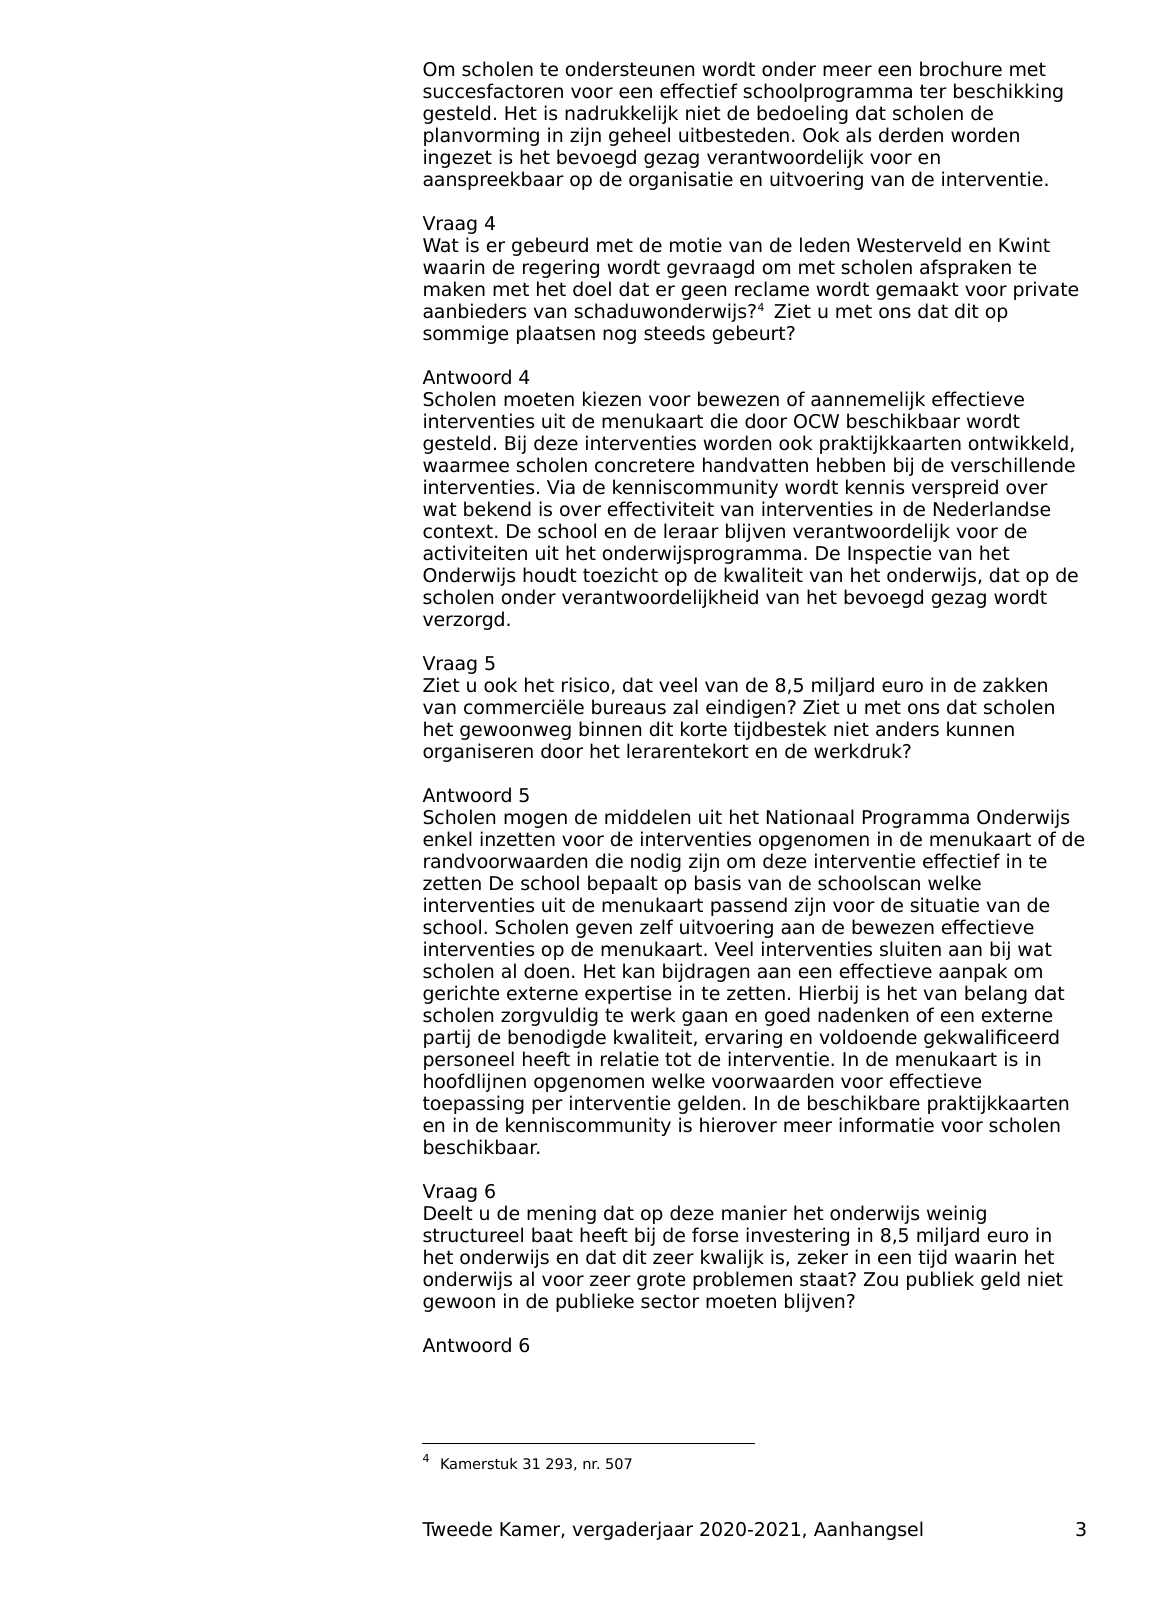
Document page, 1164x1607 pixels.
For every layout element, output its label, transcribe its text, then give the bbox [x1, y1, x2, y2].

text Scholen moeten kiezen voor bewezen of aannemelijk effectieve interventies uit de menukaart die door OCW beschikbaar wordt gesteld. Bij deze interventies worden ook praktijkkaarten ontwikkeld, waarmee scholen concretere handvatten hebben bij de verschillende interventies. Via de kenniscommunity wordt kennis verspreid over wat bekend is over effectiviteit van interventies in de Nederlandse context. De school en de leraar blijven verantwoordelijk voor de activiteiten uit het onderwijsprogramma. De Inspectie van het Onderwijs houdt toezicht op de kwaliteit van het onderwijs, dat op de scholen onder verantwoordelijkheid van het bevoegd gezag wordt verzorgd. [422, 389, 1087, 631]
text Kamerstuk 31 293, nr. 507 [422, 1452, 1087, 1474]
text Vraag 5 [422, 653, 1087, 675]
text Vraag 4 [422, 213, 1087, 235]
text Antwoord 6 [422, 1335, 1087, 1357]
text Antwoord 4 [422, 367, 1087, 389]
text Antwoord 5 [422, 785, 1087, 807]
text Deelt u de mening dat op deze manier het onderwijs weinig structureel baat heeft bij de forse investering in 8,5 miljard euro in het onderwijs en dat dit zeer kwalijk is, zeker in een tijd waarin het onderwijs al voor zeer grote problemen staat? Zou publiek geld niet gewoon in de publieke sector moeten blijven? [422, 1203, 1087, 1313]
text Wat is er gebeurd met de motie van de leden Westerveld en Kwint waarin de regering wordt gevraagd om met scholen afspraken te maken met het doel dat er geen reclame wordt gemaakt voor private aanbieders van schaduwonderwijs? Ziet u met ons dat dit op sommige plaatsen nog steeds gebeurt? [422, 235, 1087, 345]
text Vraag 6 [422, 1181, 1087, 1203]
text Scholen mogen de middelen uit het Nationaal Programma Onderwijs enkel inzetten voor de interventies opgenomen in de menukaart of de randvoorwaarden die nodig zijn om deze interventie effectief in te zetten De school bepaalt op basis van de schoolscan welke interventies uit de menukaart passend zijn voor de situatie van de school. Scholen geven zelf uitvoering aan de bewezen effectieve interventies op de menukaart. Veel interventies sluiten aan bij wat scholen al doen. Het kan bijdragen aan een effectieve aanpak om gerichte externe expertise in te zetten. Hierbij is het van belang dat scholen zorgvuldig te werk gaan en goed nadenken of een externe partij de benodigde kwaliteit, ervaring en voldoende gekwalificeerd personeel heeft in relatie tot de interventie. In de menukaart is in hoofdlijnen opgenomen welke voorwaarden voor effectieve toepassing per interventie gelden. In de beschikbare praktijkkaarten en in de kenniscommunity is hierover meer informatie voor scholen beschikbaar. [422, 807, 1087, 1159]
text Om scholen te ondersteunen wordt onder meer een brochure met succesfactoren voor een effectief schoolprogramma ter beschikking gesteld. Het is nadrukkelijk niet de bedoeling dat scholen de planvorming in zijn geheel uitbesteden. Ook als derden worden ingezet is het bevoegd gezag verantwoordelijk voor en aanspreekbaar op de organisatie en uitvoering van de interventie. [422, 59, 1087, 191]
text Ziet u ook het risico, dat veel van de 8,5 miljard euro in de zakken van commerciële bureaus zal eindigen? Ziet u met ons dat scholen het gewoonweg binnen dit korte tijdbestek niet anders kunnen organiseren door het lerarentekort en de werkdruk? [422, 675, 1087, 763]
